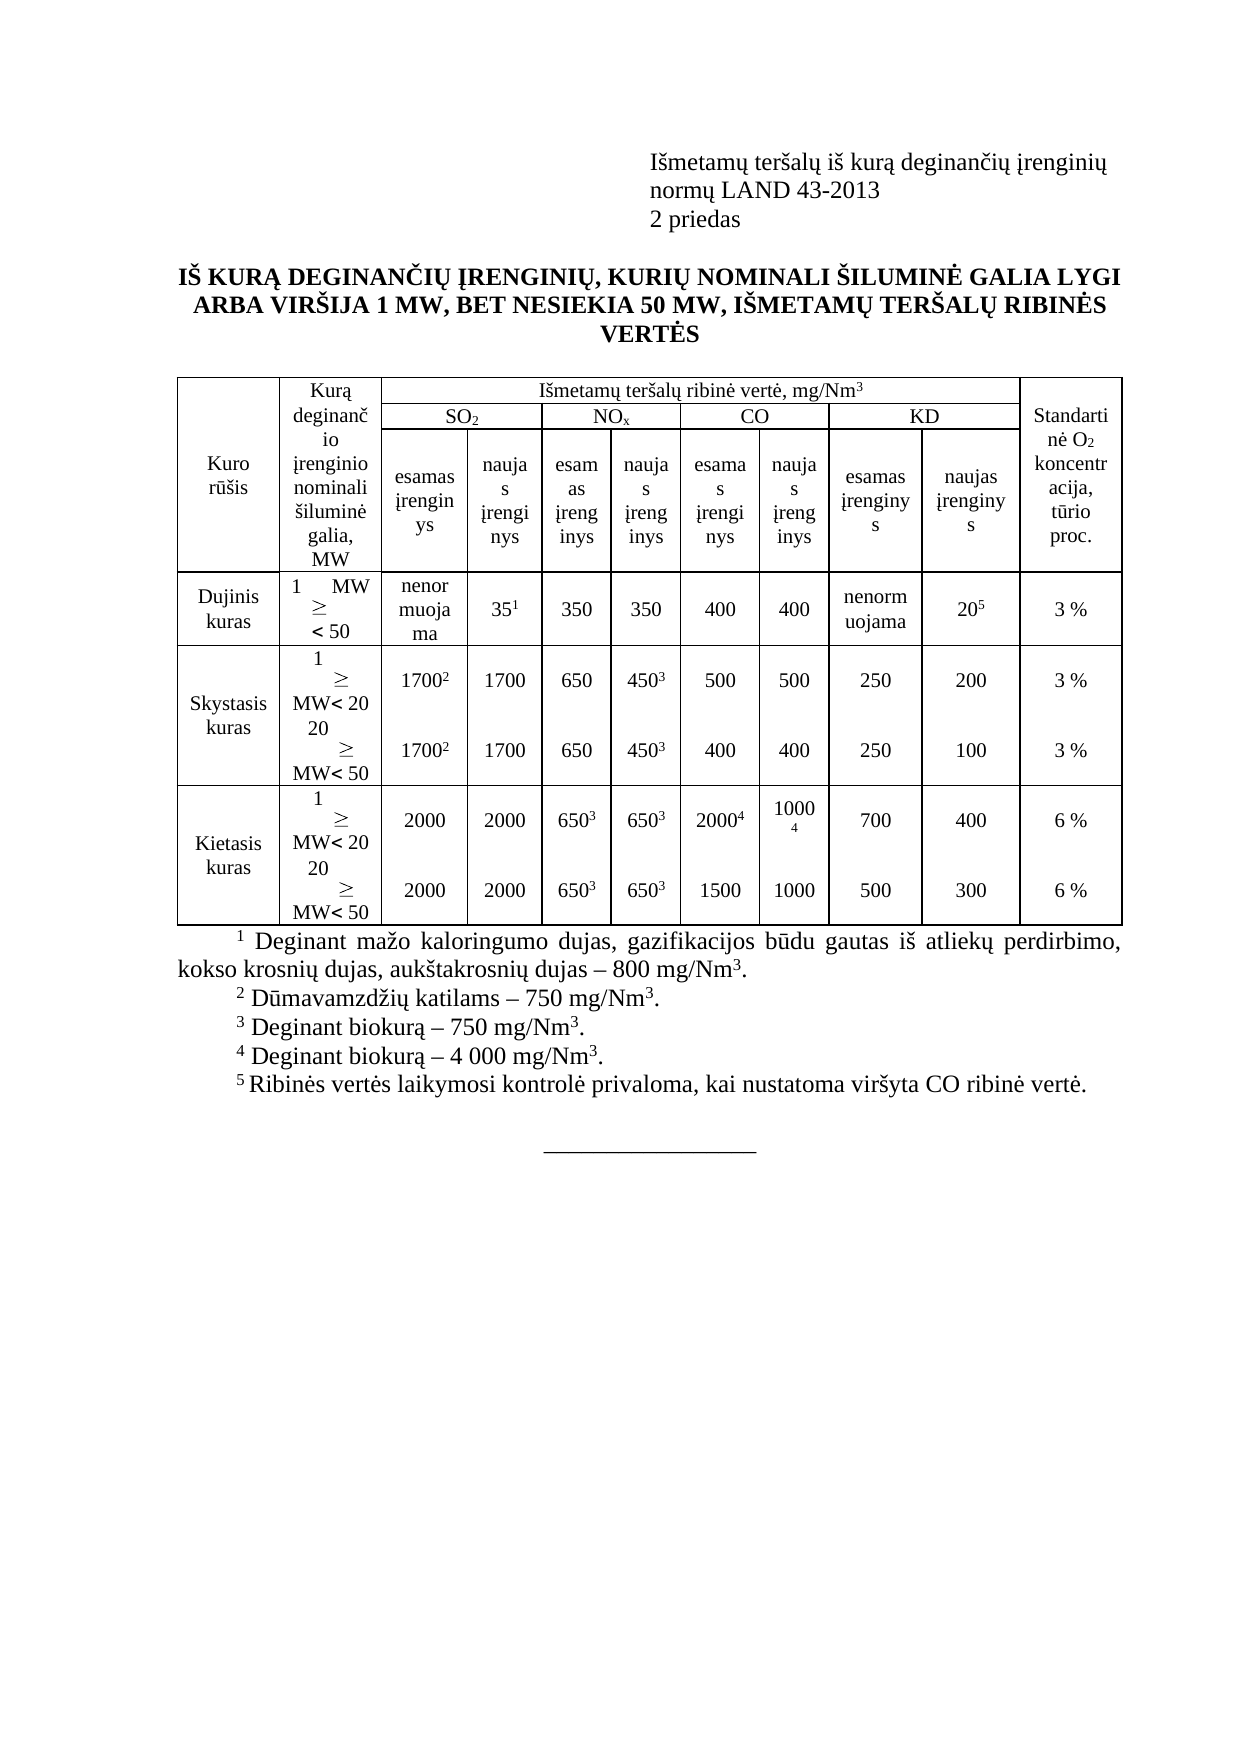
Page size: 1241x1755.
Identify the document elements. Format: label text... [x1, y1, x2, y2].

table_cell 500 [681, 646, 759, 714]
table_cell nenormuojama [830, 573, 921, 645]
table_cell SO2 [382, 404, 541, 428]
table_cell 205 [923, 573, 1019, 645]
table_cell 4503 [612, 715, 680, 784]
table_cell esamas įrenginys [543, 430, 610, 571]
table_header Standartinė O2 koncentracija, tūrio proc. [1021, 378, 1121, 571]
table_cell 350 [543, 573, 610, 645]
table_cell 351 [468, 573, 541, 645]
table_cell naujas įrenginys [760, 430, 828, 571]
table_cell 1 >= MW 20 [280, 786, 381, 854]
table_cell 3 % [1021, 573, 1121, 645]
table_cell 2000 [382, 854, 467, 924]
table_cell 1 >= MW 20 [280, 646, 381, 714]
table_cell 2000 [468, 786, 541, 854]
table_cell nenormuojama [382, 573, 467, 645]
table_cell 100 [923, 715, 1019, 784]
table_cell 17002 [382, 715, 467, 784]
table_cell 650 [543, 646, 610, 714]
table_cell 1500 [681, 854, 759, 924]
text 3 Deginant biokurą – 750 mg/Nm3. [177, 1012, 1122, 1041]
table_cell 20 >= MW 50 [280, 854, 381, 924]
table_cell 6503 [543, 786, 610, 854]
table_header Išmetamų teršalų ribinė vertė, mg/Nm3 [382, 378, 1019, 402]
table_cell KD [830, 404, 1019, 428]
text 2 Dūmavamzdžių katilams – 750 mg/Nm3. [177, 983, 1122, 1012]
text _________________ [177, 1127, 1122, 1156]
table_cell 1700 [468, 715, 541, 784]
text 2 priedas [649, 204, 1122, 233]
table_cell 2000 [382, 786, 467, 854]
table_cell 10004 [760, 786, 828, 854]
text 4 Deginant biokurą – 4 000 mg/Nm3. [177, 1041, 1122, 1069]
table_cell 400 [923, 786, 1019, 854]
table_cell 6503 [612, 854, 680, 924]
table_cell 250 [830, 715, 921, 784]
text 1 Deginant mažo kaloringumo dujas, gazifikacijos būdu gautas iš atliekų perdirbimo, kokso krosnių dujas, aukštakrosnių dujas – 800 mg/Nm3. [177, 926, 1122, 983]
text IŠ KURĄ DEGINANČIŲ ĮRENGINIŲ, KURIŲ NOMINALI ŠILUMINĖ GALIA LYGI ARBA VIRŠIJA 1 MW, BET NESIEKIA 50 MW, IŠMETAMŲ TERŠALŲ RIBINĖS VERTĖS [177, 262, 1122, 348]
table_cell 1 >= MW  50 [280, 572, 381, 645]
table_cell 400 [760, 715, 828, 784]
table_header Kurą deginančio įrenginio nominali šiluminė galia, MW [280, 378, 381, 571]
table_cell 1000 [760, 854, 828, 924]
table_cell 3 % [1021, 646, 1121, 714]
table_cell CO [681, 404, 828, 428]
table_cell NOx [543, 404, 680, 428]
text Išmetamų teršalų iš kurą deginančių įrenginių normų LAND 43-2013 [649, 147, 1122, 204]
table_cell 17002 [382, 646, 467, 714]
table_cell naujas įrenginys [923, 430, 1019, 571]
table_cell 400 [681, 573, 759, 645]
table_cell 250 [830, 646, 921, 714]
table_cell 400 [760, 573, 828, 645]
table_cell 700 [830, 786, 921, 854]
table_cell 500 [830, 854, 921, 924]
table_cell 1700 [468, 646, 541, 714]
table_cell naujas įrenginys [468, 430, 541, 571]
table_cell 6 % [1021, 786, 1121, 854]
table_cell esamas įrenginys [681, 430, 759, 571]
table_cell 4503 [612, 646, 680, 714]
table_cell Skystasis kuras [178, 646, 279, 784]
table_cell 650 [543, 715, 610, 784]
table_cell 350 [612, 573, 680, 645]
table_cell 3 % [1021, 715, 1121, 784]
text 5 Ribinės vertės laikymosi kontrolė privaloma, kai nustatoma viršyta CO ribinė vertė. [177, 1069, 1122, 1098]
table_cell 6503 [543, 854, 610, 924]
table_cell 6 % [1021, 854, 1121, 924]
table_cell 500 [760, 646, 828, 714]
table_cell 20004 [681, 786, 759, 854]
table_cell Kietasis kuras [178, 786, 279, 924]
table_cell 20 >= MW 50 [280, 715, 381, 784]
table_header Kuro rūšis [178, 378, 279, 571]
table_cell naujas įrenginys [612, 430, 680, 571]
table_cell 400 [681, 715, 759, 784]
table_cell Dujinis kuras [178, 573, 279, 645]
table_cell 6503 [612, 786, 680, 854]
table_cell 300 [923, 854, 1019, 924]
table_cell 2000 [468, 854, 541, 924]
table_cell esamas įrenginys [382, 430, 467, 571]
table_cell esamas įrenginys [830, 430, 921, 571]
table_cell 200 [923, 646, 1019, 714]
